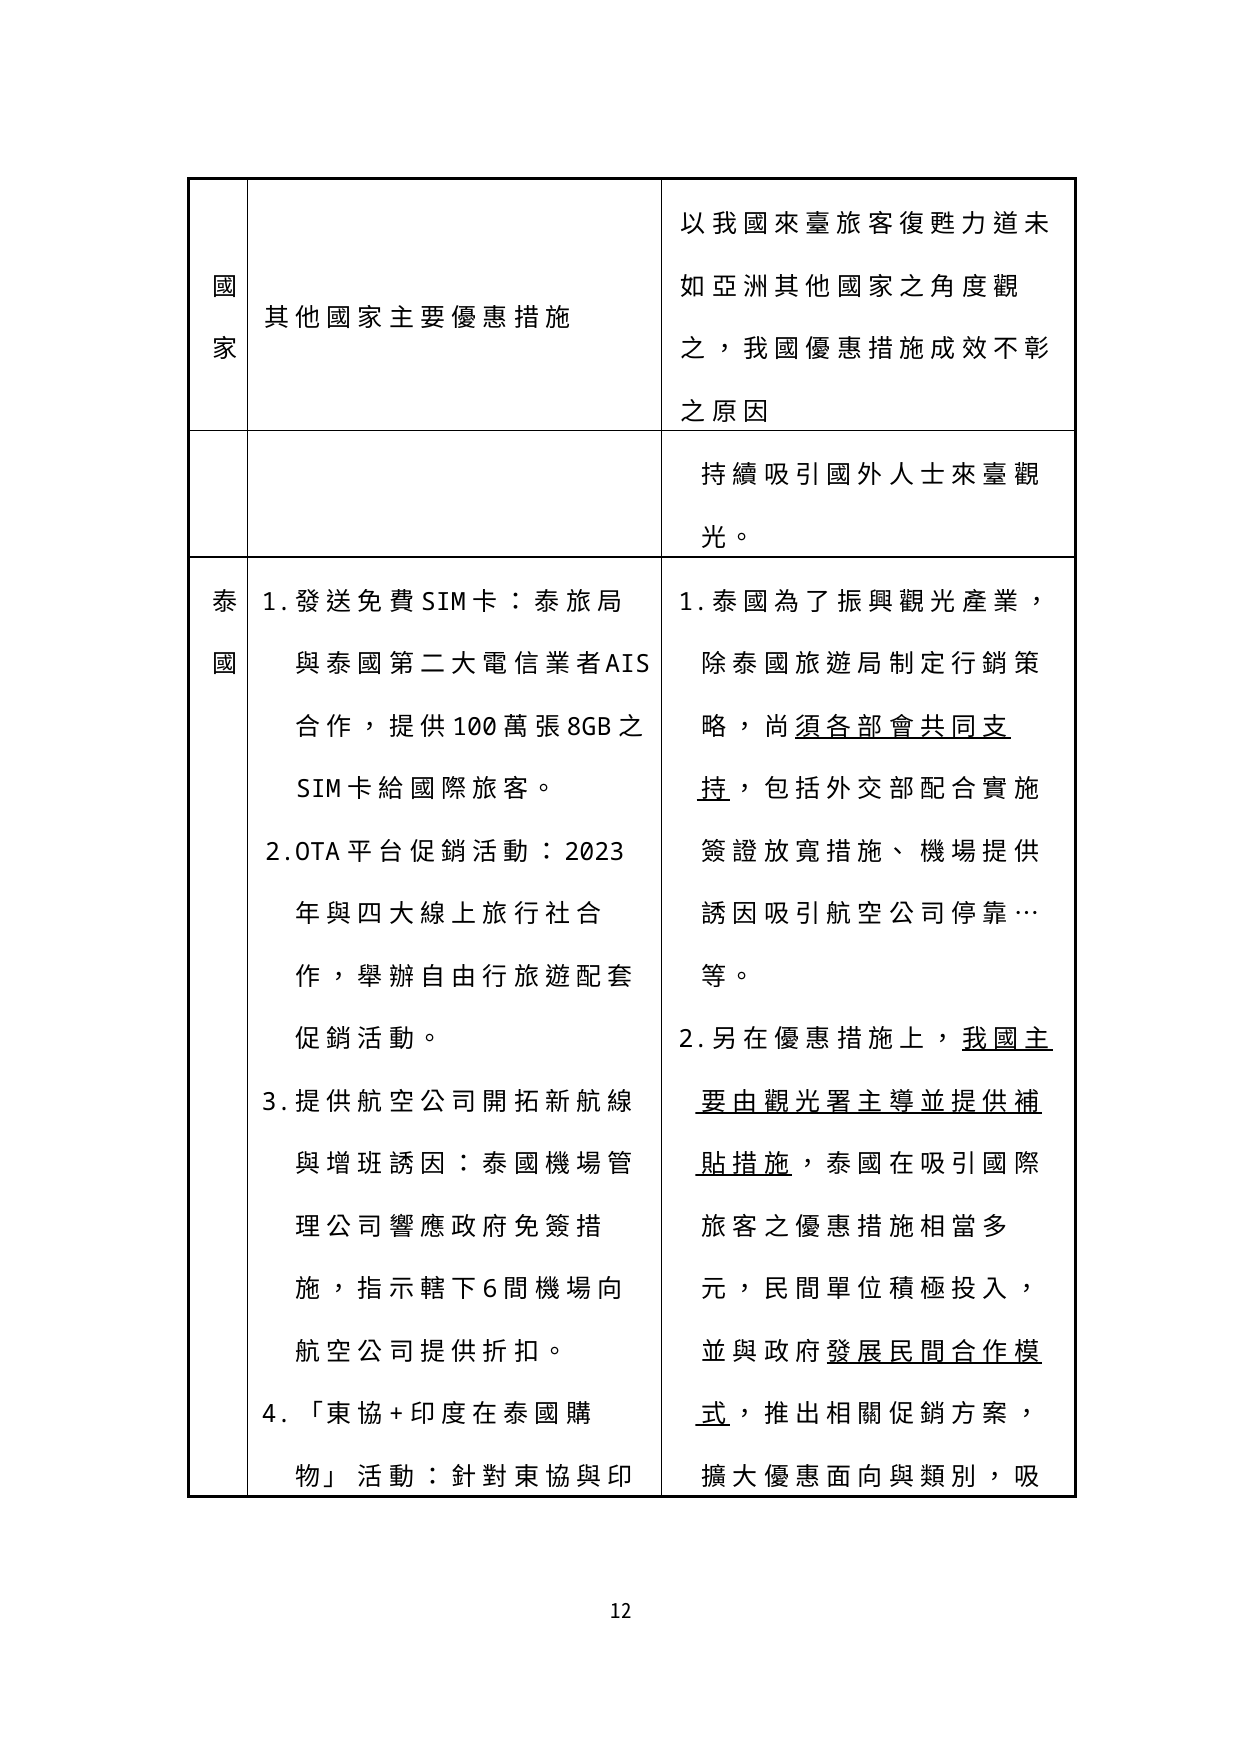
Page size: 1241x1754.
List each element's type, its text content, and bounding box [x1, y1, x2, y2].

table_header 國家 [190, 180, 247, 430]
table_cell 持續吸引國外人士來臺觀光。 [662, 431, 1074, 556]
table_header 其他國家主要優惠措施 [248, 180, 661, 430]
table_cell 1.泰國為了振興觀光產業，除泰國旅遊局制定行銷策略，尚須各部會共同支持，包括外交部配合實施簽證放寬措施、機場提供誘因吸引航空公司停靠…等。 2.另在優惠措施上，我國主要由觀光署主導並提供補貼措施，泰國在吸引國際旅客之優惠措施相當多元，民間單位積極投入，並與政府發展民間合作模式，推出相關促銷方案，擴大優惠面向與類別，吸 [662, 558, 1074, 1495]
table_cell [248, 431, 661, 556]
table_cell 泰國 [190, 558, 247, 1495]
table_cell [190, 431, 247, 556]
table_header 以我國來臺旅客復甦力道未如亞洲其他國家之角度觀之，我國優惠措施成效不彰之原因 [662, 180, 1074, 430]
table_cell 1.發送免費SIM卡：泰旅局與泰國第二大電信業者AIS合作，提供100萬張8GB之SIM卡給國際旅客。 2.OTA平台促銷活動：2023年與四大線上旅行社合作，舉辦自由行旅遊配套促銷活動。 3.提供航空公司開拓新航線與增班誘因：泰國機場管理公司響應政府免簽措施，指示轄下6間機場向航空公司提供折扣。 4.「東協+印度在泰國購物」活動：針對東協與印 [248, 558, 661, 1495]
